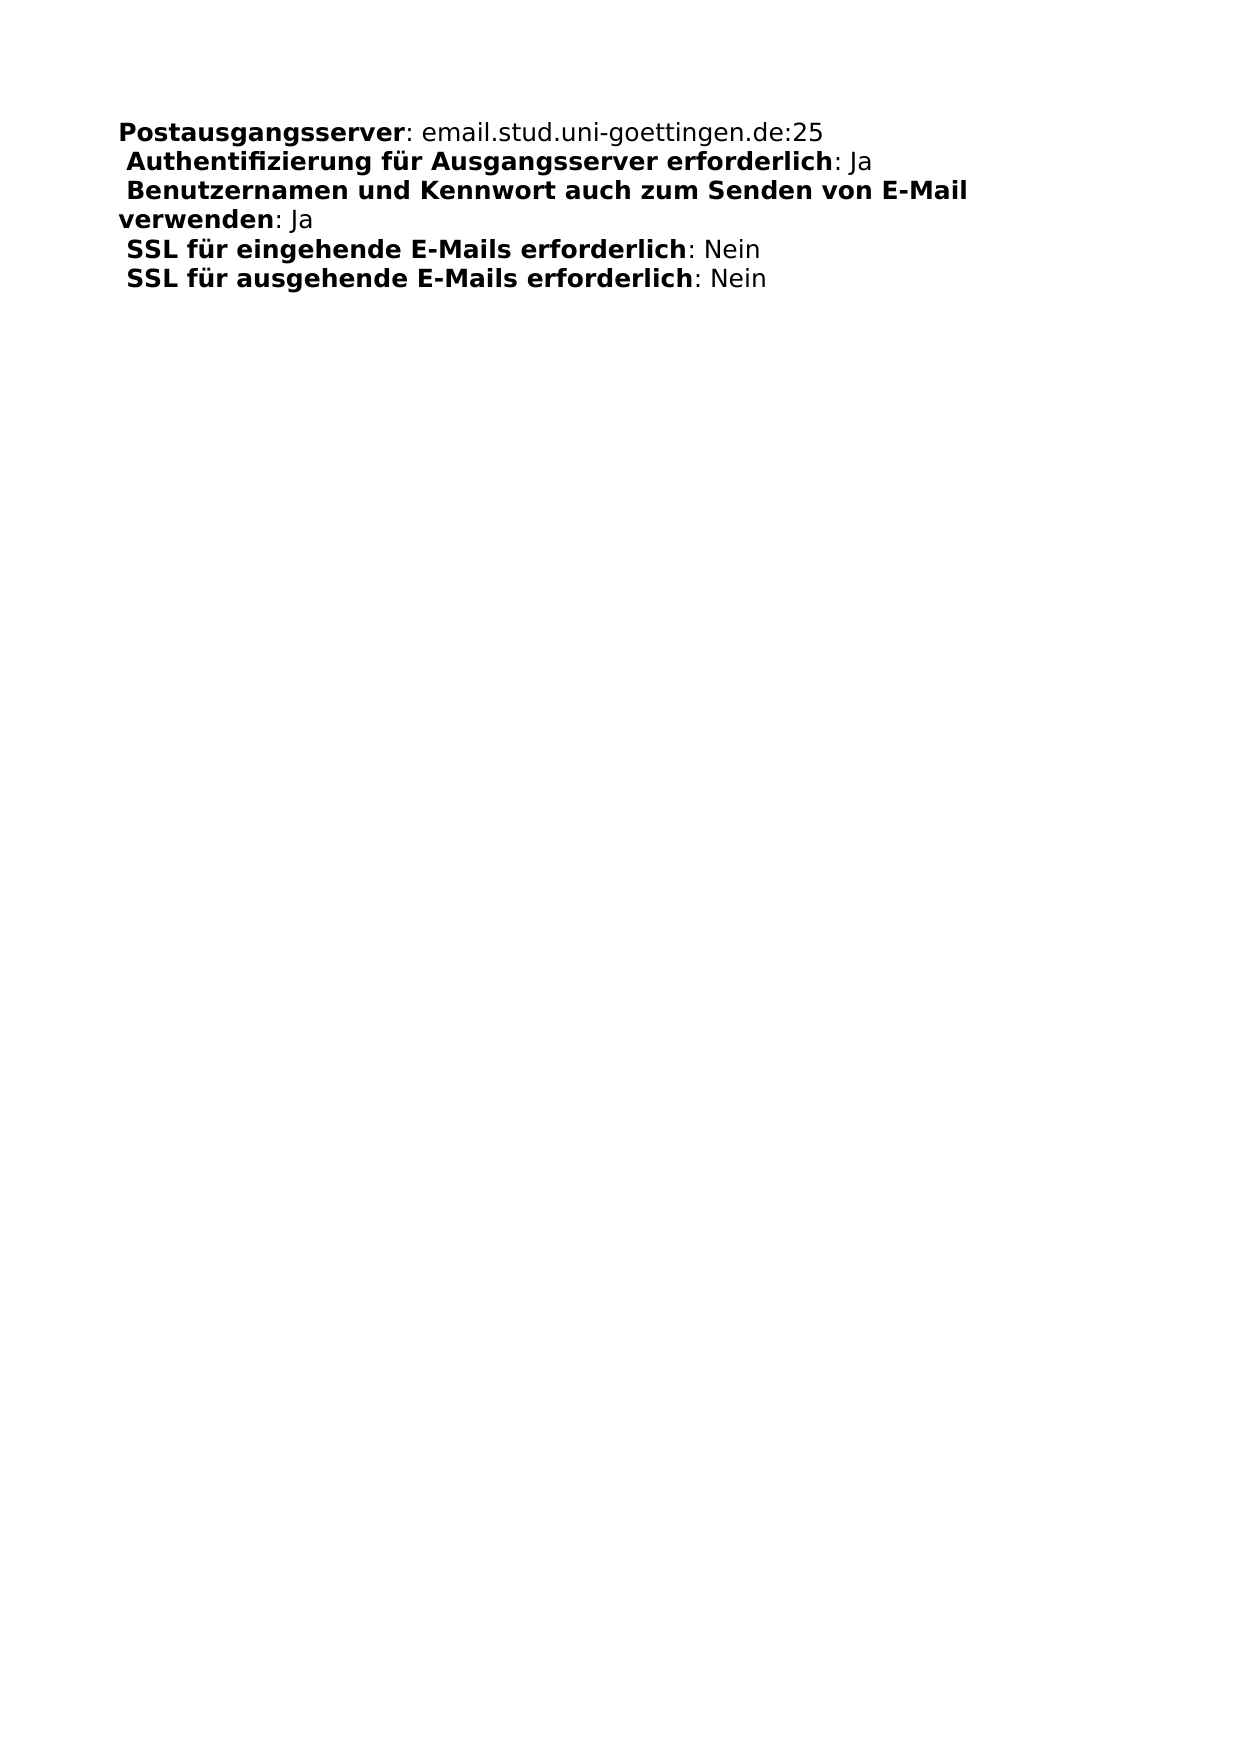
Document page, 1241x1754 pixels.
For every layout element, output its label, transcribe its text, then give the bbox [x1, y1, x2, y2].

text Postausgangsserver: email.stud.uni-goettingen.de:25 Authentifizierung für Ausgangsserver erforderlich: Ja Benutzernamen und Kennwort auch zum Senden von E-Mail verwenden: Ja SSL für eingehende E-Mails erforderlich: Nein SSL für ausgehende E-Mails erforderlich: Nein [118, 118, 1122, 322]
